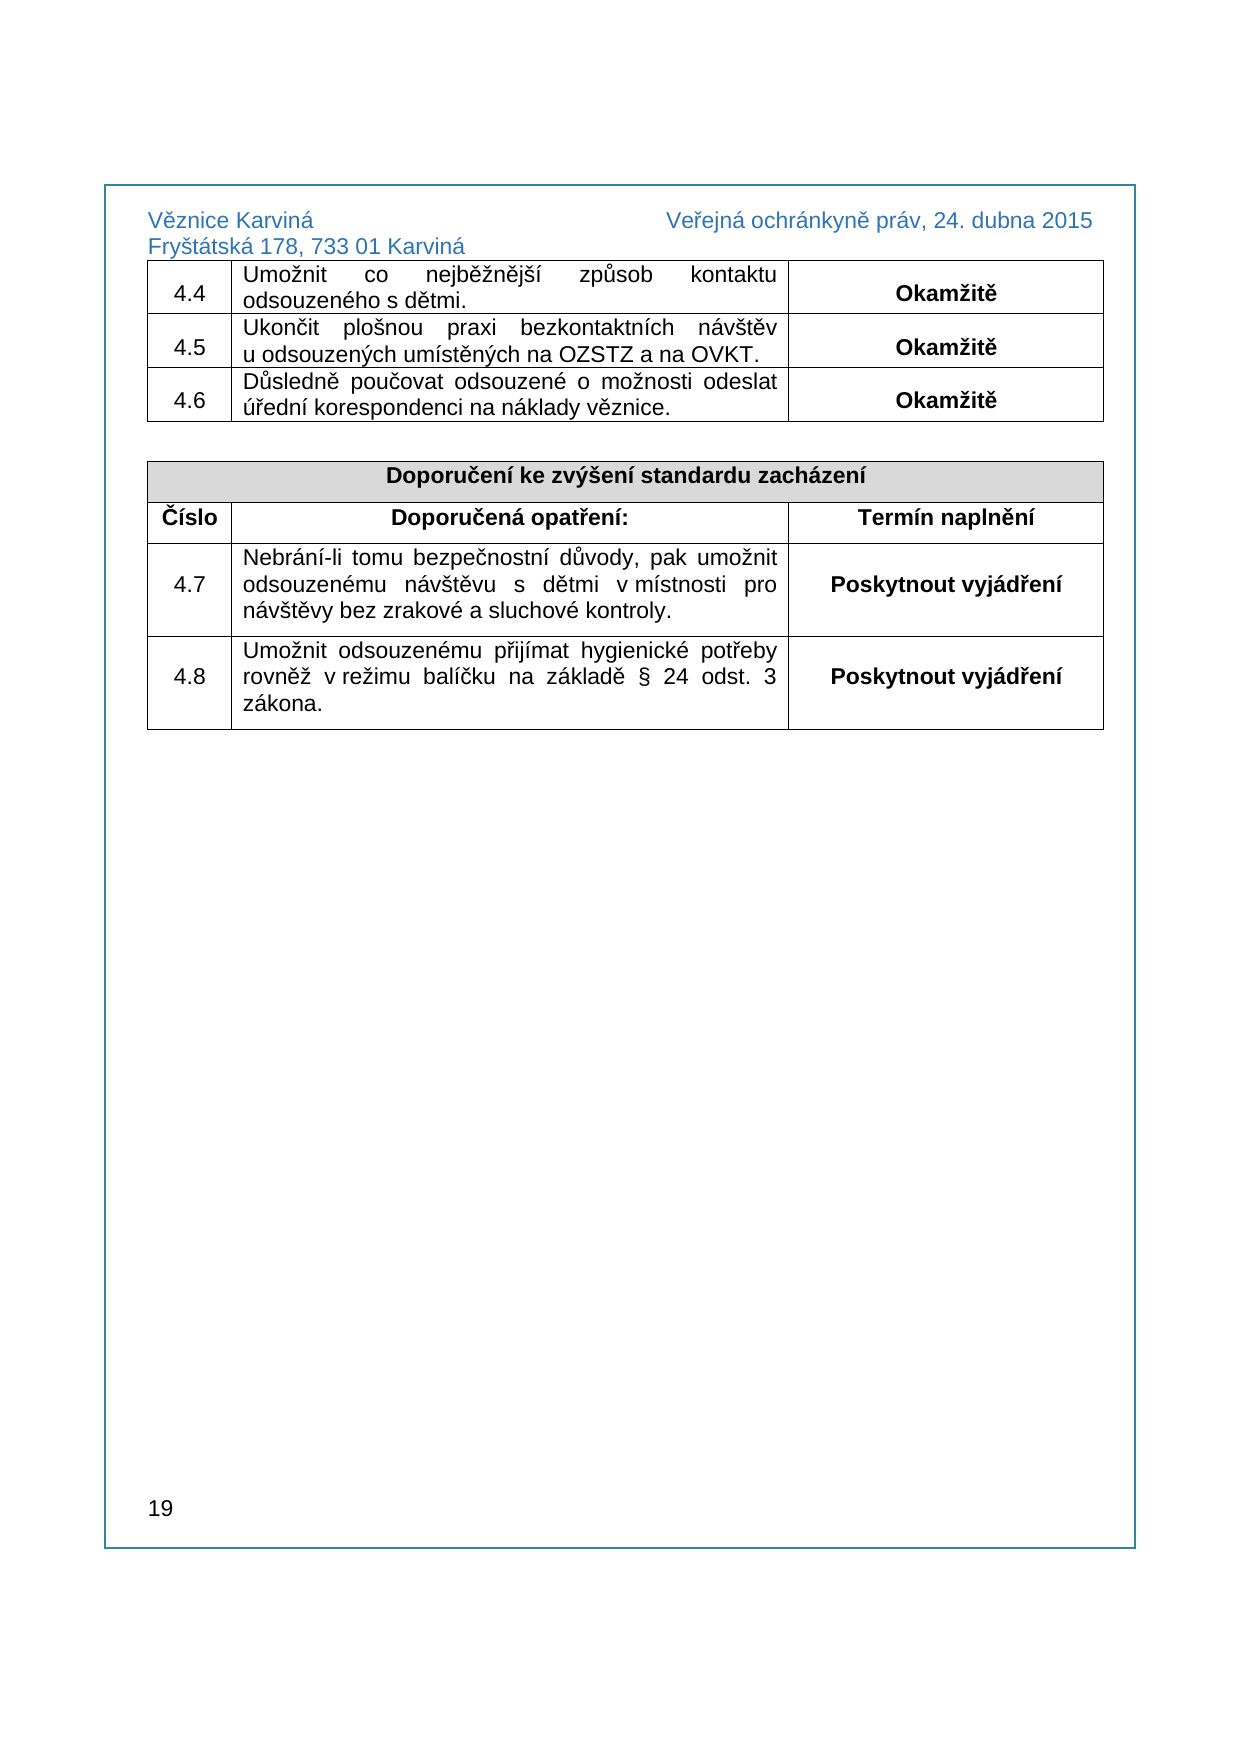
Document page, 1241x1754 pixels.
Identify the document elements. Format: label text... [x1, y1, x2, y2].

table_cell Ukončit plošnou praxi bezkontaktních návštěv u odsouzených umístěných na OZSTZ a na OVKT. [232, 314, 788, 367]
table_cell 4.6 [148, 368, 231, 421]
table_cell Okamžitě [789, 368, 1103, 421]
table_cell Doporučená opatření: [232, 503, 788, 543]
table_cell Důsledně poučovat odsouzené o možnosti odeslat úřední korespondenci na náklady věznice. [232, 368, 788, 421]
table_cell 4.8 [148, 637, 231, 728]
table_cell Termín naplnění [789, 503, 1103, 543]
table_cell Umožnit co nejběžnější způsob kontaktu odsouzeného s dětmi. [232, 261, 788, 313]
table_cell Poskytnout vyjádření [789, 544, 1103, 636]
table_cell Okamžitě [789, 261, 1103, 313]
table_cell Umožnit odsouzenému přijímat hygienické potřeby rovněž v režimu balíčku na základě § 24 odst. 3 zákona. [232, 637, 788, 728]
table_cell Nebrání-li tomu bezpečnostní důvody, pak umožnit odsouzenému návštěvu s dětmi v místnosti pro návštěvy bez zrakové a sluchové kontroly. [232, 544, 788, 636]
table_cell Poskytnout vyjádření [789, 637, 1103, 728]
table_cell Číslo [148, 503, 231, 543]
table_cell 4.7 [148, 544, 231, 636]
table_cell 4.4 [148, 261, 231, 313]
table_cell 4.5 [148, 314, 231, 367]
table_cell Okamžitě [789, 314, 1103, 367]
table_header Doporučení ke zvýšení standardu zacházení [148, 462, 1103, 502]
